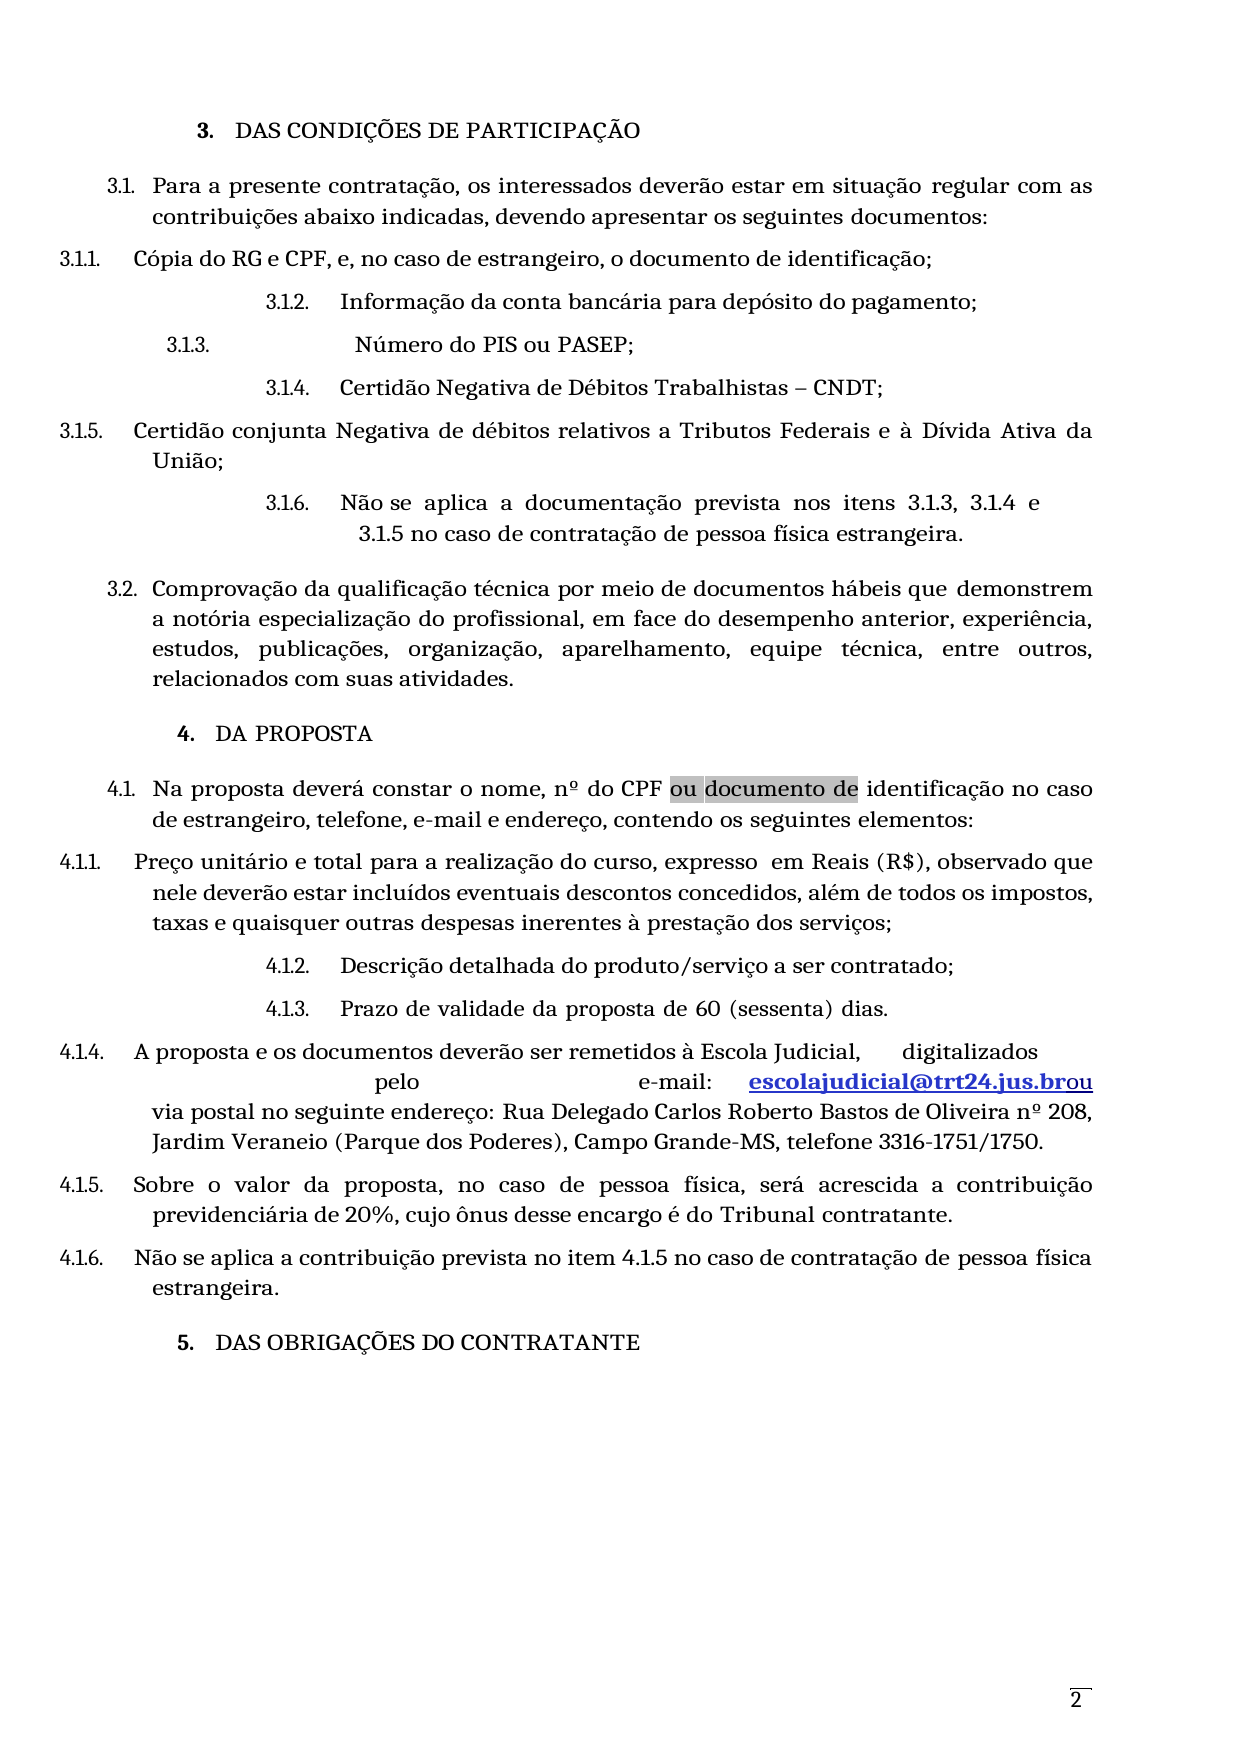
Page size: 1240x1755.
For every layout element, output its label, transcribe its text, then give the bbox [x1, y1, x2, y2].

list Sobre o valor da proposta, no caso de pessoa física, será acrescida a contribuição previdenciária de 20%, cujo ônus desse encargo é do Tribunal contratante. [59, 1172, 1093, 1228]
list Informação da conta bancária para depósito do pagamento; [266, 289, 1239, 315]
list Cópia do RG e CPF, e, no caso de estrangeiro, o documento de identificação; [59, 246, 1093, 272]
list Na proposta deverá constar o nome, nº do CPF ou documento de identificação no caso de estrangeiro, telefone, e-mail e endereço, contendo os seguintes elementos: [107, 776, 1093, 833]
list Número do PIS ou PASEP; [152, 332, 634, 358]
text 3.1.5 no caso de contratação de pessoa física estrangeira. [358, 521, 1239, 547]
list DAS OBRIGAÇÕES DO CONTRATANTE [177, 1330, 1239, 1356]
list Para a presente contratação, os interessados deverão estar em situação regular com as contribuições abaixo indicadas, devendo apresentar os seguintes documentos: [107, 173, 1093, 230]
list Não se aplica a documentação prevista nos itens 3.1.3, 3.1.4 e [266, 490, 1239, 517]
list Comprovação da qualificação técnica por meio de documentos hábeis que demonstrem a notória especialização do profissional, em face do desempenho anterior, experiência, estudos, publicações, organização, aparelhamento, equipe técnica, entre outros, relacionados com suas atividades. [107, 576, 1093, 693]
list Descrição detalhada do produto/serviço a ser contratado; [266, 952, 1239, 979]
list DA PROPOSTA [177, 721, 1239, 747]
list Certidão Negativa de Débitos Trabalhistas – CNDT; [266, 375, 1239, 401]
list Não se aplica a contribuição prevista no item 4.1.5 no caso de contratação de pessoa física estrangeira. [59, 1245, 1093, 1301]
list Certidão conjunta Negativa de débitos relativos a Tributos Federais e à Dívida Ativa da União; [59, 418, 1093, 474]
list A proposta e os documentos deverão ser remetidos à Escola Judicial, digitalizados pelo e-mail: escolajudicial@trt24.jus.brou via postal no seguinte endereço: Rua Delegado Carlos Roberto Bastos de Oliveira nº 208, Jardim Veraneio (Parque dos Poderes), Campo Grande-MS, telefone 3316-1751/1750. [59, 1038, 1093, 1155]
list Prazo de validade da proposta de 60 (sessenta) dias. [266, 996, 1239, 1022]
list DAS CONDIÇÕES DE PARTICIPAÇÃO [152, 118, 640, 144]
list Preço unitário e total para a realização do curso, expresso em Reais (R$), observado que nele deverão estar incluídos eventuais descontos concedidos, além de todos os impostos, taxas e quaisquer outras despesas inerentes à prestação dos serviços; [59, 849, 1093, 936]
